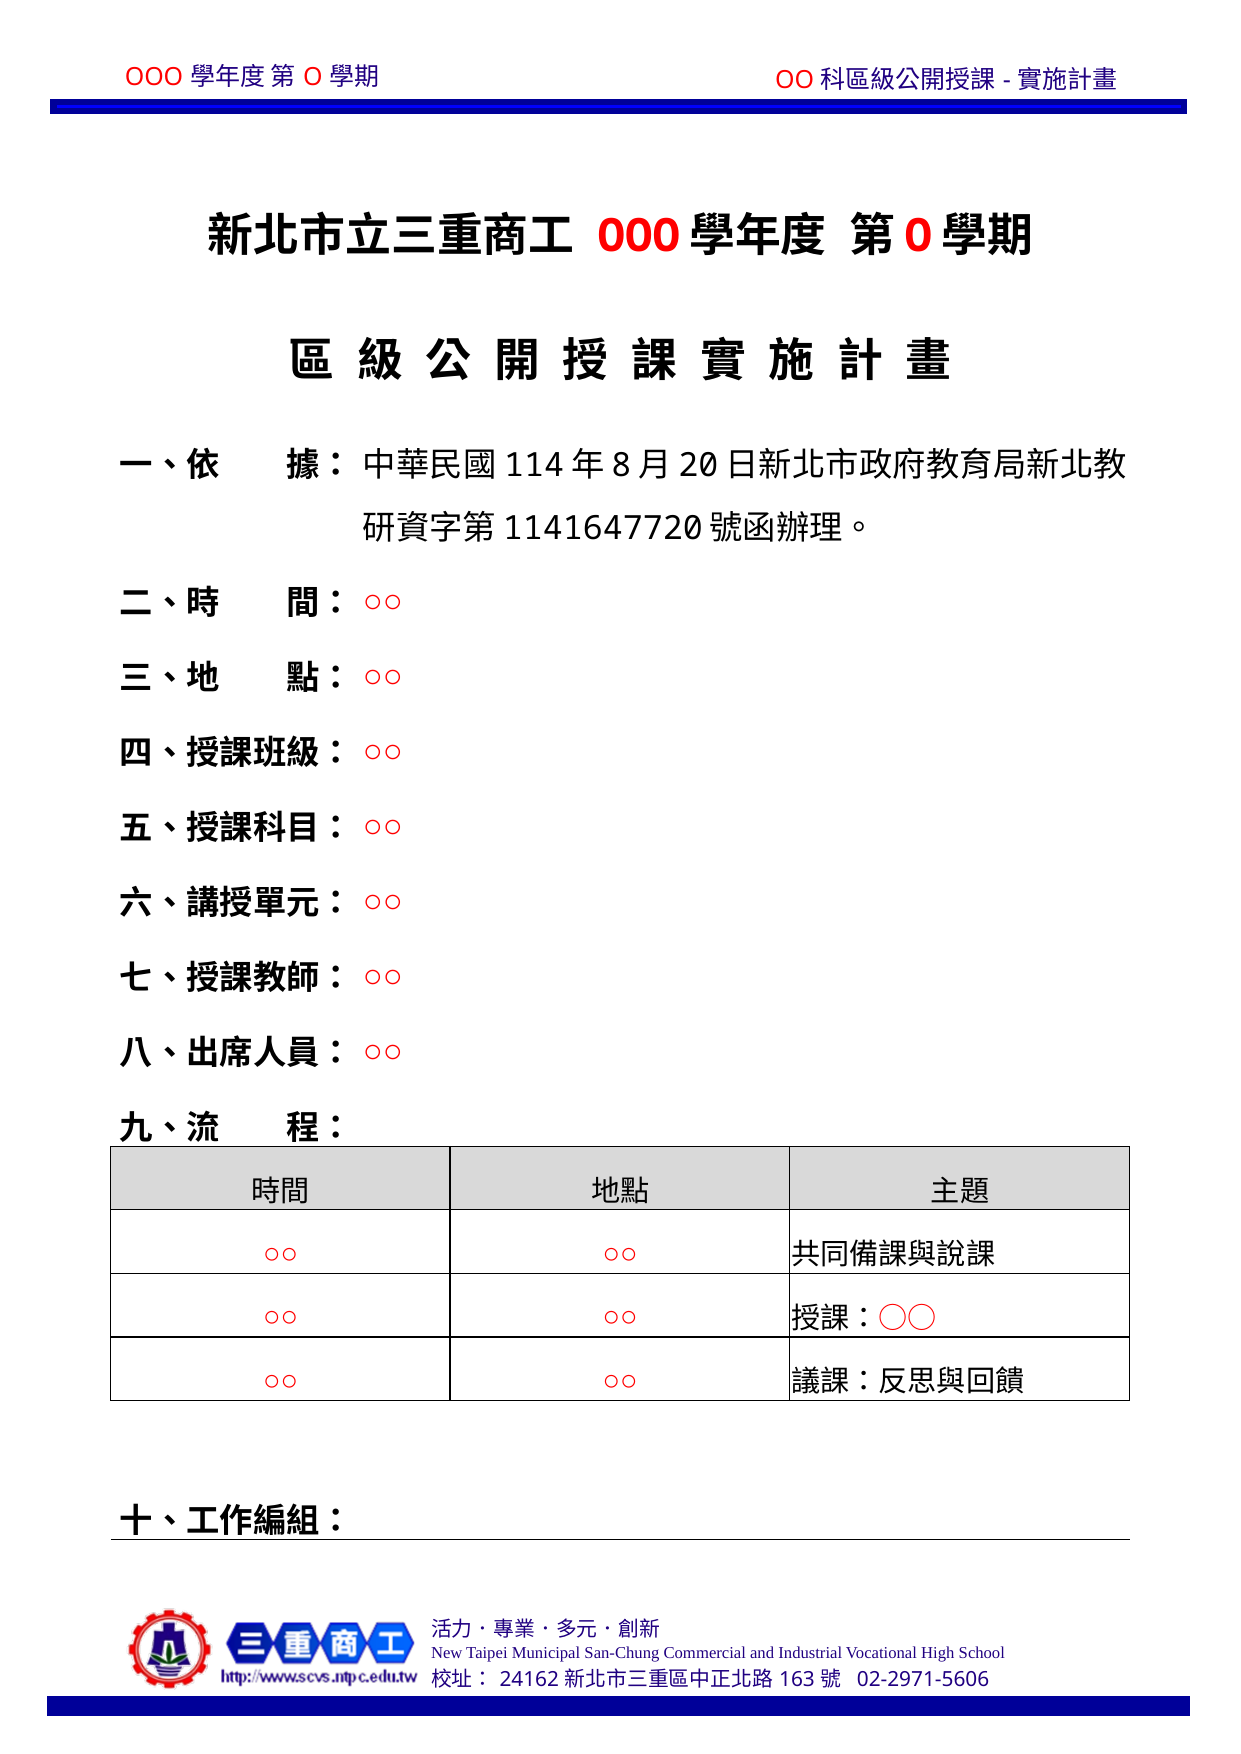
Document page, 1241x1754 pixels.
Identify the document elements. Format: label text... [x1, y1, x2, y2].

table_cell 五、授課科目： [111, 771, 362, 846]
table_cell 九、流程： [111, 1071, 362, 1146]
table_cell 二、時間： [111, 546, 362, 621]
table_cell [362, 1464, 1129, 1538]
table_cell 七、授課教師： [111, 921, 362, 996]
table_cell 議課：反思與回饋 [790, 1338, 1129, 1400]
table_cell [111, 1401, 362, 1463]
table_cell 主題 [790, 1147, 1129, 1209]
table_cell 六、講授單元： [111, 846, 362, 921]
table_cell 地點 [451, 1147, 789, 1209]
table_cell ○○ [362, 771, 1129, 846]
table_cell ○○ [451, 1338, 789, 1400]
table_cell ○○ [362, 846, 1129, 921]
table_cell 三、地點： [111, 621, 362, 696]
table_cell ○○ [451, 1210, 789, 1273]
table_cell ○○ [362, 546, 1129, 621]
table_cell ○○ [362, 696, 1129, 771]
table_cell 授課：○○ [790, 1274, 1129, 1336]
table_cell 共同備課與說課 [790, 1210, 1129, 1273]
table_cell ○○ [362, 996, 1129, 1071]
table_cell 十、工作編組： [111, 1464, 362, 1538]
table_cell 中華民國114年8月20日新北市政府教育局新北教研資字第1141647720號函辦理。 [362, 408, 1129, 546]
table_cell 四、授課班級： [111, 696, 362, 771]
table_cell 八、出席人員： [111, 996, 362, 1071]
table_cell ○○ [451, 1274, 789, 1336]
table_cell ○○ [111, 1210, 449, 1273]
table_cell ○○ [111, 1338, 449, 1400]
table_cell 時間 [111, 1147, 449, 1209]
table_cell ○○ [362, 921, 1129, 996]
table_cell [362, 1071, 1129, 1146]
table_cell [362, 1401, 1129, 1463]
table_header 新北市立三重商工 OOO學年度 第O學期 區級公開授課實施計畫 [111, 158, 1129, 408]
table_cell 一、依據： [111, 408, 362, 546]
table_cell ○○ [111, 1274, 449, 1336]
table_cell ○○ [362, 621, 1129, 696]
